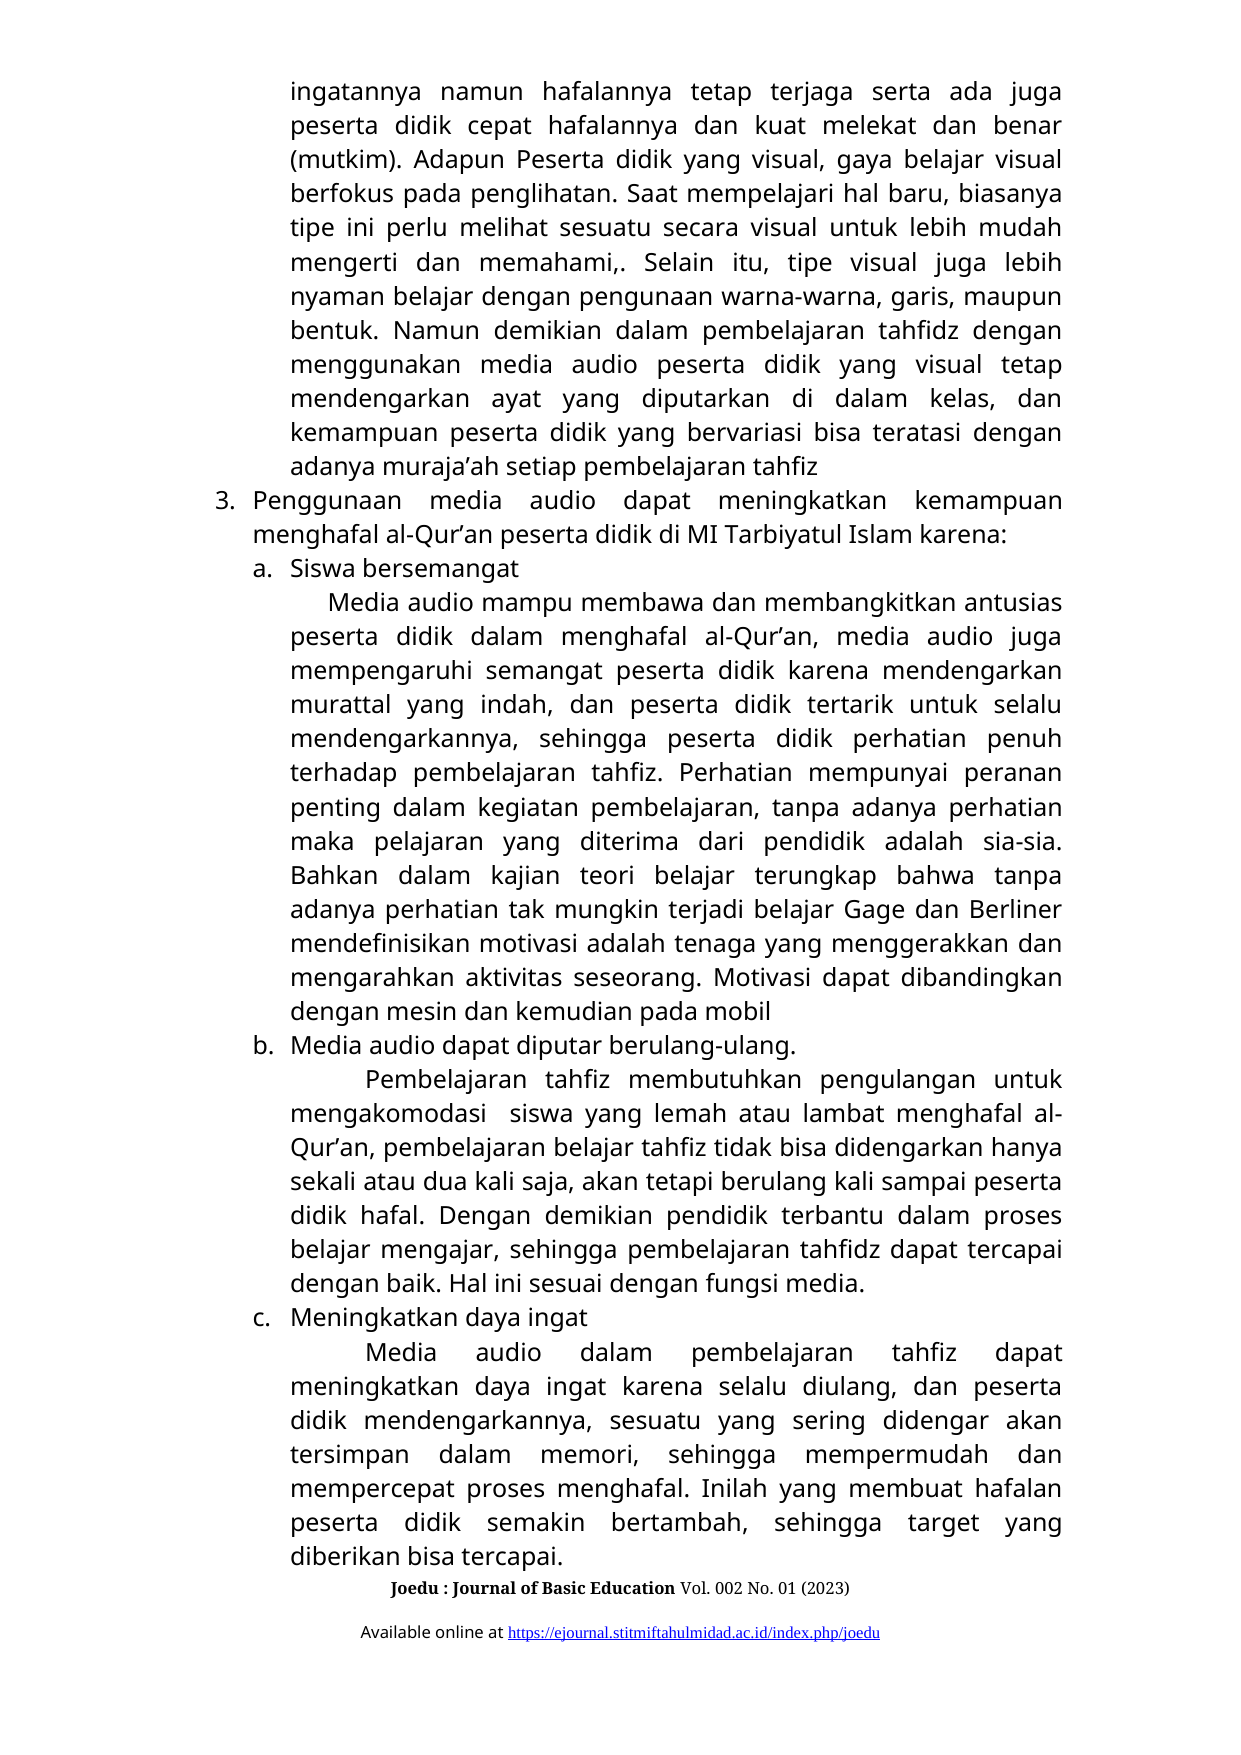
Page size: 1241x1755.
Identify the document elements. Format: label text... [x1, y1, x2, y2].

list Media audio dapat diputar berulang-ulang. [252, 1028, 1063, 1062]
list Meningkatkan daya ingat [252, 1300, 1063, 1334]
text Media audio dalam pembelajaran tahfiz dapat meningkatkan daya ingat karena selalu diulang, dan peserta didik mendengarkannya, sesuatu yang sering didengar akan tersimpan dalam memori, sehingga mempermudah dan mempercepat proses menghafal. Inilah yang membuat hafalan peserta didik semakin bertambah, sehingga target yang diberikan bisa tercapai. [290, 1334, 1063, 1573]
list Media audio mampu membawa dan membangkitkan antusias peserta didik dalam menghafal al-Qur’an, media audio juga mempengaruhi semangat peserta didik karena mendengarkan murattal yang indah, dan peserta didik tertarik untuk selalu mendengarkannya, sehingga peserta didik perhatian penuh terhadap pembelajaran tahfiz. Perhatian mempunyai peranan penting dalam kegiatan pembelajaran, tanpa adanya perhatian maka pelajaran yang diterima dari pendidik adalah sia-sia. Bahkan dalam kajian teori belajar terungkap bahwa tanpa adanya perhatian tak mungkin terjadi belajar Gage dan Berliner mendefinisikan motivasi adalah tenaga yang menggerakkan dan mengarahkan aktivitas seseorang. Motivasi dapat dibandingkan dengan mesin dan kemudian pada mobil [290, 585, 1063, 1028]
text Pembelajaran tahfiz membutuhkan pengulangan untuk mengakomodasi siswa yang lemah atau lambat menghafal al-Qur’an, pembelajaran belajar tahfiz tidak bisa didengarkan hanya sekali atau dua kali saja, akan tetapi berulang kali sampai peserta didik hafal. Dengan demikian pendidik terbantu dalam proses belajar mengajar, sehingga pembelajaran tahfidz dapat tercapai dengan baik. Hal ini sesuai dengan fungsi media. [290, 1062, 1063, 1300]
list Penggunaan media audio dapat meningkatkan kemampuan menghafal al-Qur’an peserta didik di MI Tarbiyatul Islam karena: [215, 483, 1063, 551]
list Siswa bersemangat [252, 551, 1063, 585]
text ingatannya namun hafalannya tetap terjaga serta ada juga peserta didik cepat hafalannya dan kuat melekat dan benar (mutkim). Adapun Peserta didik yang visual, gaya belajar visual berfokus pada penglihatan. Saat mempelajari hal baru, biasanya tipe ini perlu melihat sesuatu secara visual untuk lebih mudah mengerti dan memahami,. Selain itu, tipe visual juga lebih nyaman belajar dengan pengunaan warna-warna, garis, maupun bentuk. Namun demikian dalam pembelajaran tahfidz dengan menggunakan media audio peserta didik yang visual tetap mendengarkan ayat yang diputarkan di dalam kelas, dan kemampuan peserta didik yang bervariasi bisa teratasi dengan adanya muraja’ah setiap pembelajaran tahfiz [290, 74, 1063, 483]
